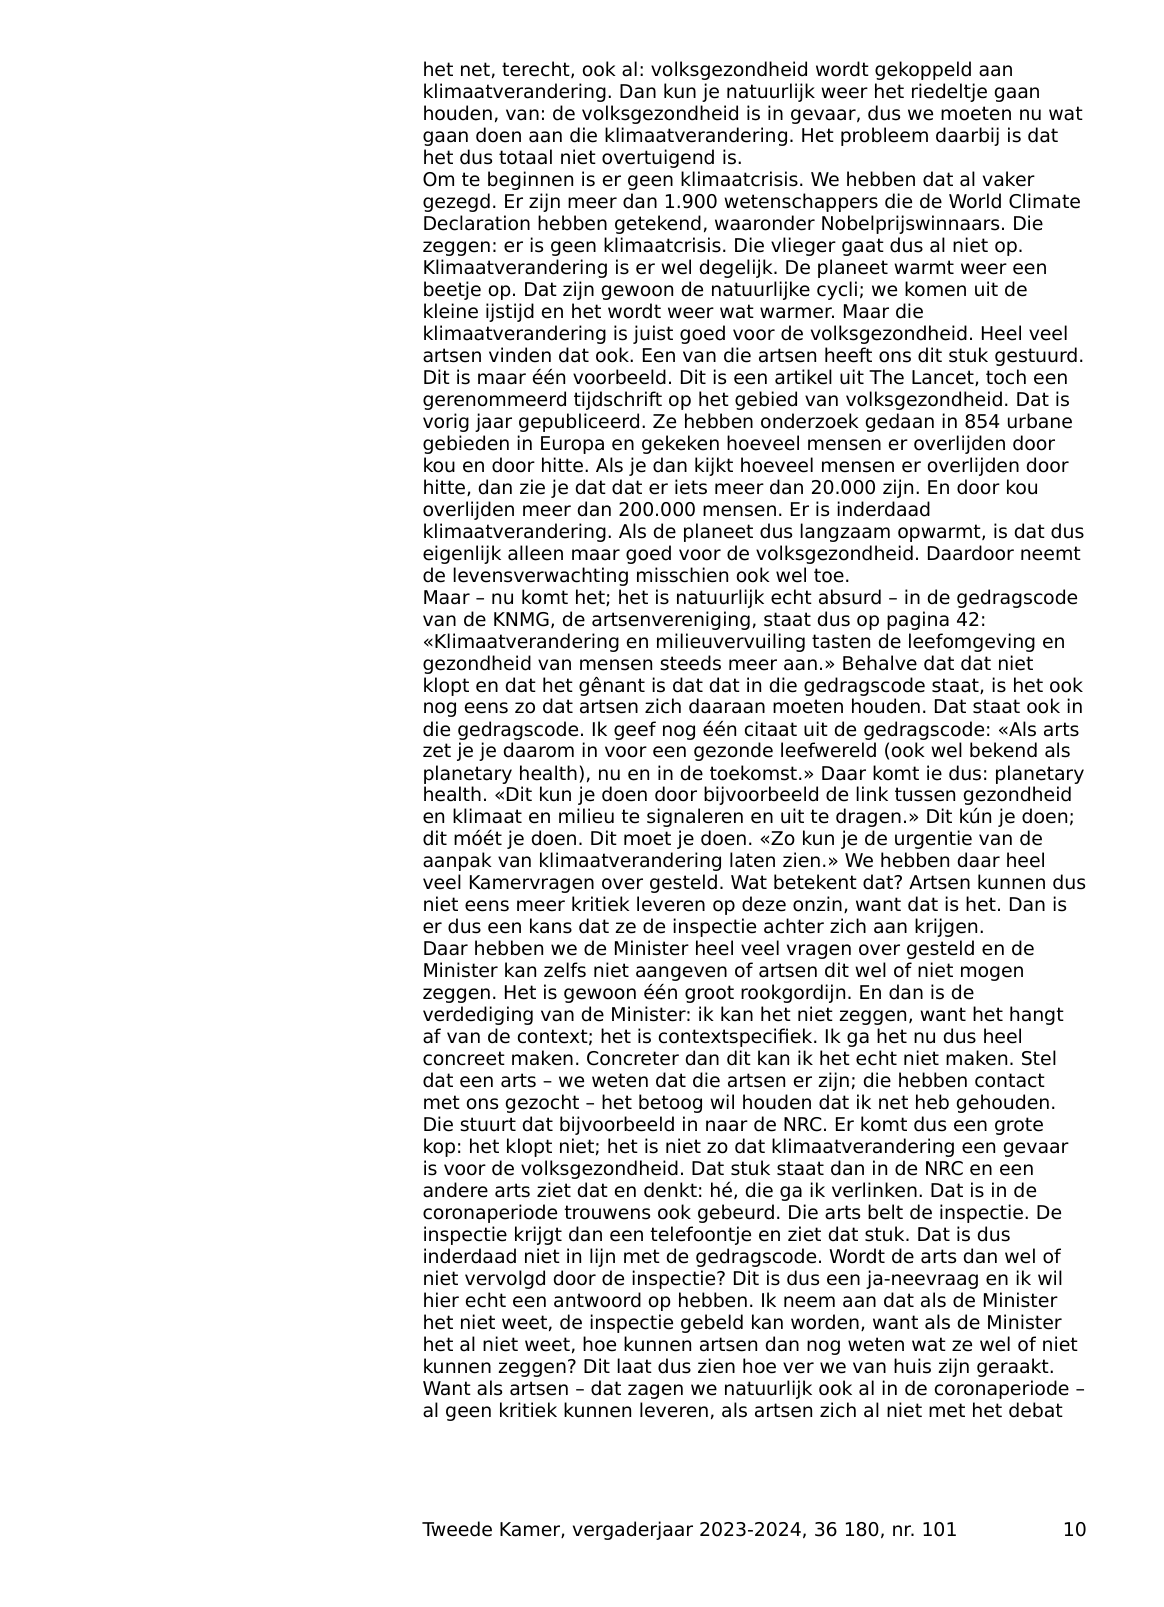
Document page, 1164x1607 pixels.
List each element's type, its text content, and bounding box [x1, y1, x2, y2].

text Om te beginnen is er geen klimaatcrisis. We hebben dat al vaker gezegd. Er zijn meer dan 1.900 wetenschappers die de World Climate Declaration hebben getekend, waaronder Nobelprijswinnaars. Die zeggen: er is geen klimaatcrisis. Die vlieger gaat dus al niet op. Klimaatverandering is er wel degelijk. De planeet warmt weer een beetje op. Dat zijn gewoon de natuurlijke cycli; we komen uit de kleine ijstijd en het wordt weer wat warmer. Maar die klimaatverandering is juist goed voor de volksgezondheid. Heel veel artsen vinden dat ook. Een van die artsen heeft ons dit stuk gestuurd. Dit is maar één voorbeeld. Dit is een artikel uit The Lancet, toch een gerenommeerd tijdschrift op het gebied van volksgezondheid. Dat is vorig jaar gepubliceerd. Ze hebben onderzoek gedaan in 854 urbane gebieden in Europa en gekeken hoeveel mensen er overlijden door kou en door hitte. Als je dan kijkt hoeveel mensen er overlijden door hitte, dan zie je dat dat er iets meer dan 20.000 zijn. En door kou overlijden meer dan 200.000 mensen. Er is inderdaad klimaatverandering. Als de planeet dus langzaam opwarmt, is dat dus eigenlijk alleen maar goed voor de volksgezondheid. Daardoor neemt de levensverwachting misschien ook wel toe. [422, 169, 1087, 587]
text Maar – nu komt het; het is natuurlijk echt absurd – in de gedragscode van de KNMG, de artsenvereniging, staat dus op pagina 42: «Klimaatverandering en milieuvervuiling tasten de leefomgeving en gezondheid van mensen steeds meer aan.» Behalve dat dat niet klopt en dat het gênant is dat dat in die gedragscode staat, is het ook nog eens zo dat artsen zich daaraan moeten houden. Dat staat ook in die gedragscode. Ik geef nog één citaat uit de gedragscode: «Als arts zet je je daarom in voor een gezonde leefwereld (ook wel bekend als planetary health), nu en in de toekomst.» Daar komt ie dus: planetary health. «Dit kun je doen door bijvoorbeeld de link tussen gezondheid en klimaat en milieu te signaleren en uit te dragen.» Dit kún je doen; dit móét je doen. Dit moet je doen. «Zo kun je de urgentie van de aanpak van klimaatverandering laten zien.» We hebben daar heel veel Kamervragen over gesteld. Wat betekent dat? Artsen kunnen dus niet eens meer kritiek leveren op deze onzin, want dat is het. Dan is er dus een kans dat ze de inspectie achter zich aan krijgen. [422, 587, 1087, 938]
text het net, terecht, ook al: volksgezondheid wordt gekoppeld aan klimaatverandering. Dan kun je natuurlijk weer het riedeltje gaan houden, van: de volksgezondheid is in gevaar, dus we moeten nu wat gaan doen aan die klimaatverandering. Het probleem daarbij is dat het dus totaal niet overtuigend is. [422, 59, 1087, 169]
text Daar hebben we de Minister heel veel vragen over gesteld en de Minister kan zelfs niet aangeven of artsen dit wel of niet mogen zeggen. Het is gewoon één groot rookgordijn. En dan is de verdediging van de Minister: ik kan het niet zeggen, want het hangt af van de context; het is contextspecifiek. Ik ga het nu dus heel concreet maken. Concreter dan dit kan ik het echt niet maken. Stel dat een arts – we weten dat die artsen er zijn; die hebben contact met ons gezocht – het betoog wil houden dat ik net heb gehouden. Die stuurt dat bijvoorbeeld in naar de NRC. Er komt dus een grote kop: het klopt niet; het is niet zo dat klimaatverandering een gevaar is voor de volksgezondheid. Dat stuk staat dan in de NRC en een andere arts ziet dat en denkt: hé, die ga ik verlinken. Dat is in de coronaperiode trouwens ook gebeurd. Die arts belt de inspectie. De inspectie krijgt dan een telefoontje en ziet dat stuk. Dat is dus inderdaad niet in lijn met de gedragscode. Wordt de arts dan wel of niet vervolgd door de inspectie? Dit is dus een ja-neevraag en ik wil hier echt een antwoord op hebben. Ik neem aan dat als de Minister het niet weet, de inspectie gebeld kan worden, want als de Minister het al niet weet, hoe kunnen artsen dan nog weten wat ze wel of niet kunnen zeggen? Dit laat dus zien hoe ver we van huis zijn geraakt. Want als artsen – dat zagen we natuurlijk ook al in de coronaperiode – al geen kritiek kunnen leveren, als artsen zich al niet met het debat [422, 938, 1087, 1422]
